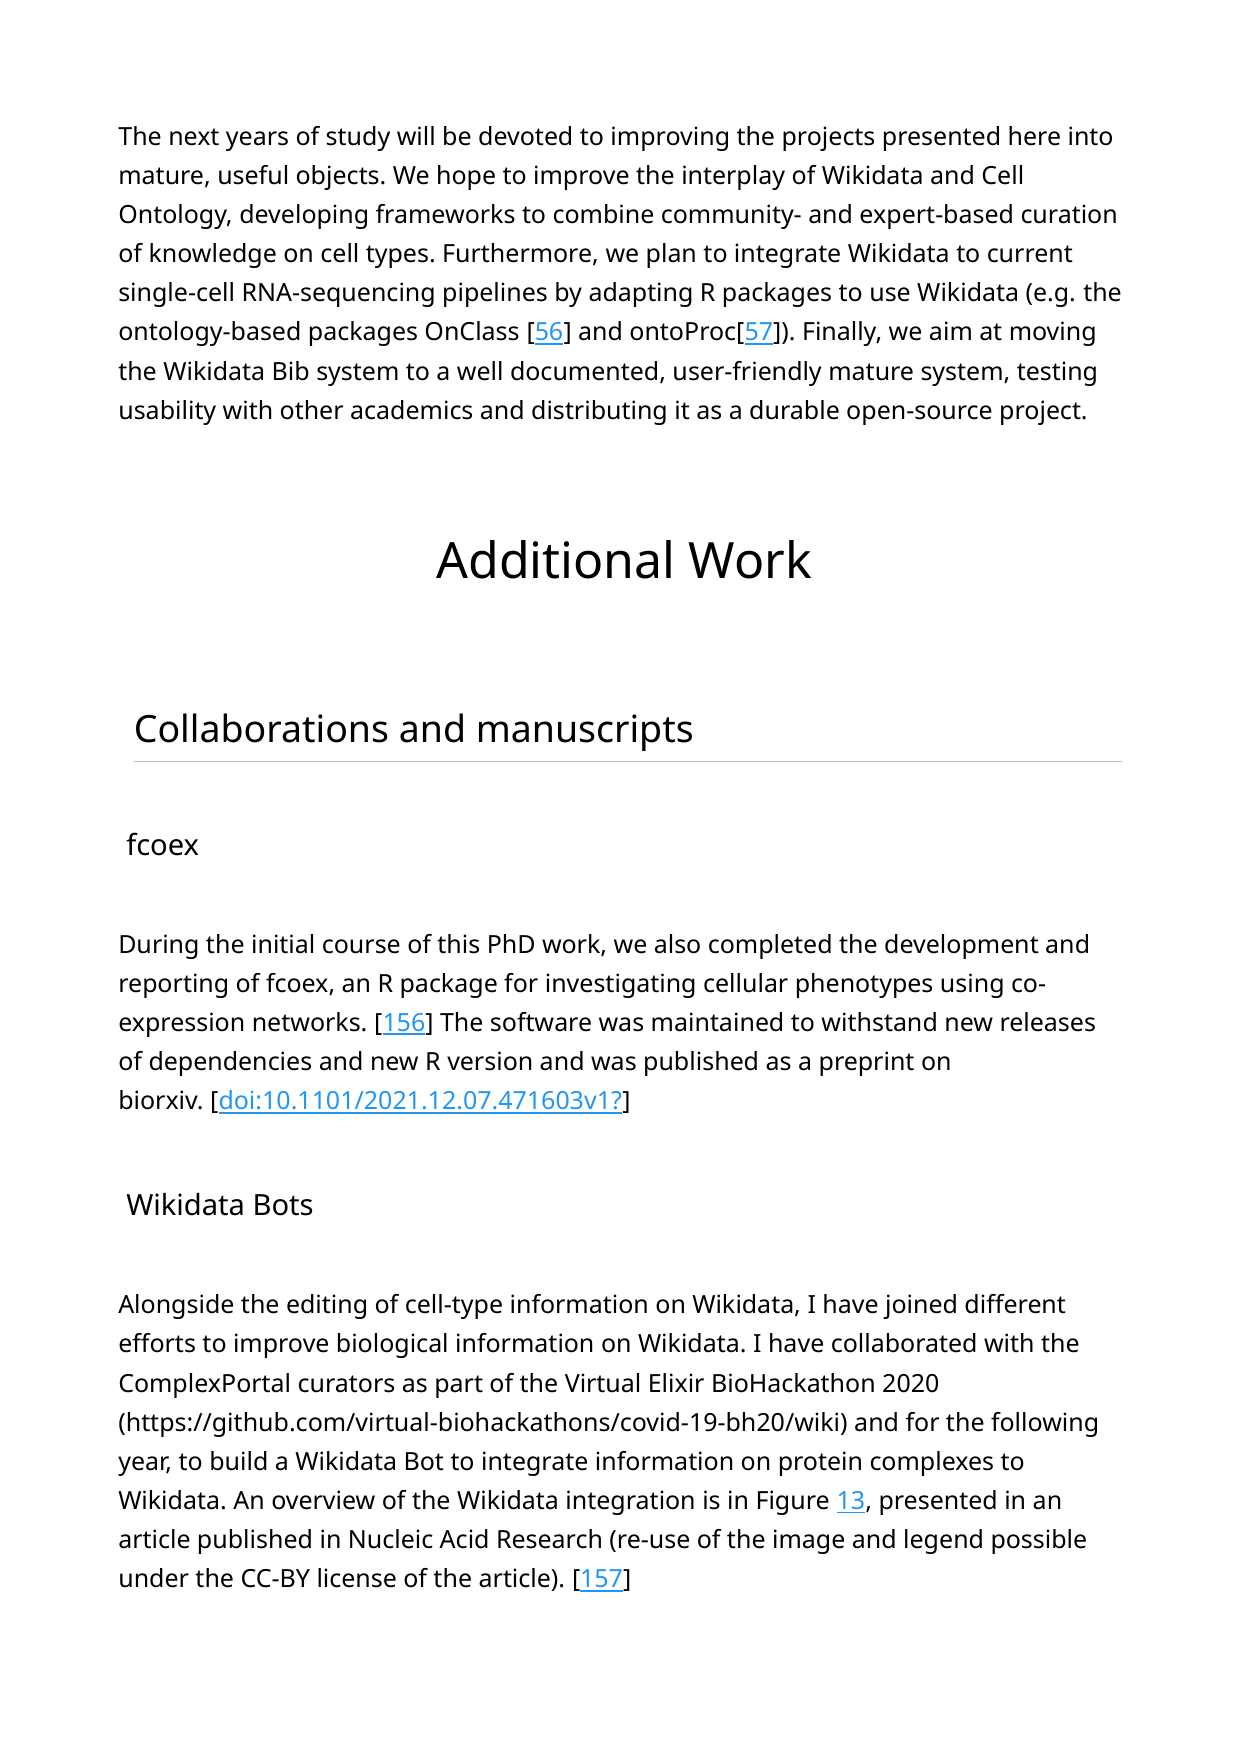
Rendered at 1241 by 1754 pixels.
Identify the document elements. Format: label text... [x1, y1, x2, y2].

subtitle Additional Work [126, 525, 1122, 593]
text During the initial course of this PhD work, we also completed the development and reporting of fcoex, an R package for investigating cellular phenotypes using co-expression networks. [156] The software was maintained to withstand new releases of dependencies and new R version and was published as a preprint on biorxiv. [doi:10.1101/2021.12.07.471603v1?] [118, 926, 1122, 1117]
subtitle Wikidata Bots [126, 1185, 1122, 1224]
text Alongside the editing of cell-type information on Wikidata, I have joined different efforts to improve biological information on Wikidata. I have collaborated with the ComplexPortal curators as part of the Virtual Elixir BioHackathon 2020 (https://github.com/virtual-biohackathons/covid-19-bh20/wiki) and for the following year, to build a Wikidata Bot to integrate information on protein complexes to Wikidata. An overview of the Wikidata integration is in Figure 13, presented in an article published in Nucleic Acid Research (re-use of the image and legend possible under the CC-BY license of the article). [157] [118, 1287, 1122, 1595]
text The next years of study will be devoted to improving the projects presented here into mature, useful objects. We hope to improve the interplay of Wikidata and Cell Ontology, developing frameworks to combine community- and expert-based curation of knowledge on cell types. Furthermore, we plan to integrate Wikidata to current single-cell RNA-sequencing pipelines by adapting R packages to use Wikidata (e.g. the ontology-based packages OnClass [56] and ontoProc[57]). Finally, we aim at moving the Wikidata Bib system to a well documented, user-friendly mature system, testing usability with other academics and distributing it as a durable open-source project. [118, 118, 1122, 426]
subtitle fcoex [126, 824, 1122, 864]
subtitle Collaborations and manuscripts [134, 703, 1122, 761]
